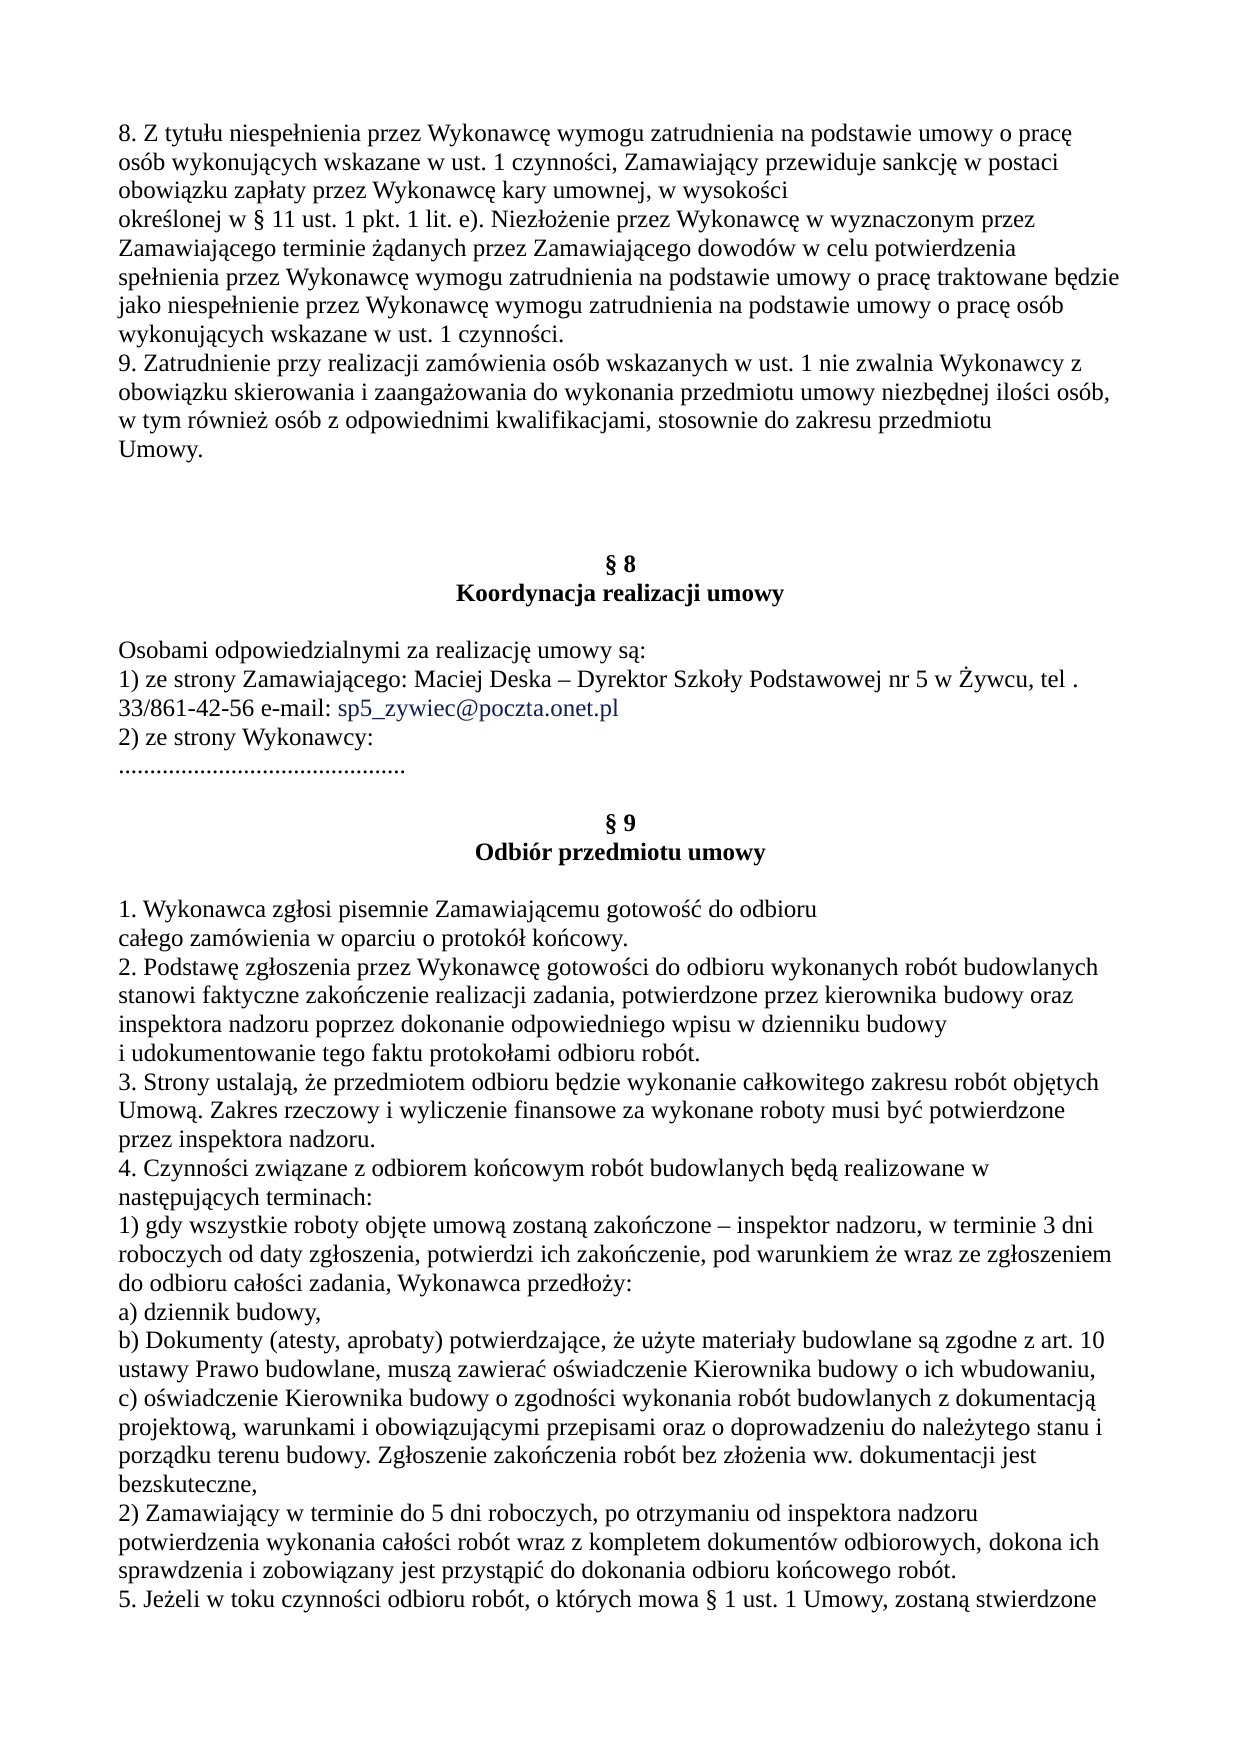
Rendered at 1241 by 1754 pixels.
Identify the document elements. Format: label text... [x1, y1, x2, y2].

text 1. Wykonawca zgłosi pisemnie Zamawiającemu gotowość do odbioru całego zamówienia w oparciu o protokół końcowy. 2. Podstawę zgłoszenia przez Wykonawcę gotowości do odbioru wykonanych robót budowlanych stanowi faktyczne zakończenie realizacji zadania, potwierdzone przez kierownika budowy oraz inspektora nadzoru poprzez dokonanie odpowiedniego wpisu w dzienniku budowy i udokumentowanie tego faktu protokołami odbioru robót. 3. Strony ustalają, że przedmiotem odbioru będzie wykonanie całkowitego zakresu robót objętych Umową. Zakres rzeczowy i wyliczenie finansowe za wykonane roboty musi być potwierdzone przez inspektora nadzoru. 4. Czynności związane z odbiorem końcowym robót budowlanych będą realizowane w następujących terminach: 1) gdy wszystkie roboty objęte umową zostaną zakończone – inspektor nadzoru, w terminie 3 dni roboczych od daty zgłoszenia, potwierdzi ich zakończenie, pod warunkiem że wraz ze zgłoszeniem do odbioru całości zadania, Wykonawca przedłoży: a) dziennik budowy, b) Dokumenty (atesty, aprobaty) potwierdzające, że użyte materiały budowlane są zgodne z art. 10 ustawy Prawo budowlane, muszą zawierać oświadczenie Kierownika budowy o ich wbudowaniu, c) oświadczenie Kierownika budowy o zgodności wykonania robót budowlanych z dokumentacją projektową, warunkami i obowiązującymi przepisami oraz o doprowadzeniu do należytego stanu i porządku terenu budowy. Zgłoszenie zakończenia robót bez złożenia ww. dokumentacji jest bezskuteczne, 2) Zamawiający w terminie do 5 dni roboczych, po otrzymaniu od inspektora nadzoru potwierdzenia wykonania całości robót wraz z kompletem dokumentów odbiorowych, dokona ich sprawdzenia i zobowiązany jest przystąpić do dokonania odbioru końcowego robót. 5. Jeżeli w toku czynności odbioru robót, o których mowa § 1 ust. 1 Umowy, zostaną stwierdzone [118, 866, 1122, 1613]
text Osobami odpowiedzialnymi za realizację umowy są: 1) ze strony Zamawiającego: Maciej Deska – Dyrektor Szkoły Podstawowej nr 5 w Żywcu, tel . 33/861-42-56 e-mail: sp5_zywiec@poczta.onet.pl 2) ze strony Wykonawcy: .............................................. [118, 607, 1122, 779]
text § 8 Koordynacja realizacji umowy [118, 521, 1122, 607]
text § 9 Odbiór przedmiotu umowy [118, 808, 1122, 866]
text 8. Z tytułu niespełnienia przez Wykonawcę wymogu zatrudnienia na podstawie umowy o pracę osób wykonujących wskazane w ust. 1 czynności, Zamawiający przewiduje sankcję w postaci obowiązku zapłaty przez Wykonawcę kary umownej, w wysokości określonej w § 11 ust. 1 pkt. 1 lit. e). Niezłożenie przez Wykonawcę w wyznaczonym przez Zamawiającego terminie żądanych przez Zamawiającego dowodów w celu potwierdzenia spełnienia przez Wykonawcę wymogu zatrudnienia na podstawie umowy o pracę traktowane będzie jako niespełnienie przez Wykonawcę wymogu zatrudnienia na podstawie umowy o pracę osób wykonujących wskazane w ust. 1 czynności. 9. Zatrudnienie przy realizacji zamówienia osób wskazanych w ust. 1 nie zwalnia Wykonawcy z obowiązku skierowania i zaangażowania do wykonania przedmiotu umowy niezbędnej ilości osób, w tym również osób z odpowiednimi kwalifikacjami, stosownie do zakresu przedmiotu Umowy. [118, 118, 1122, 463]
